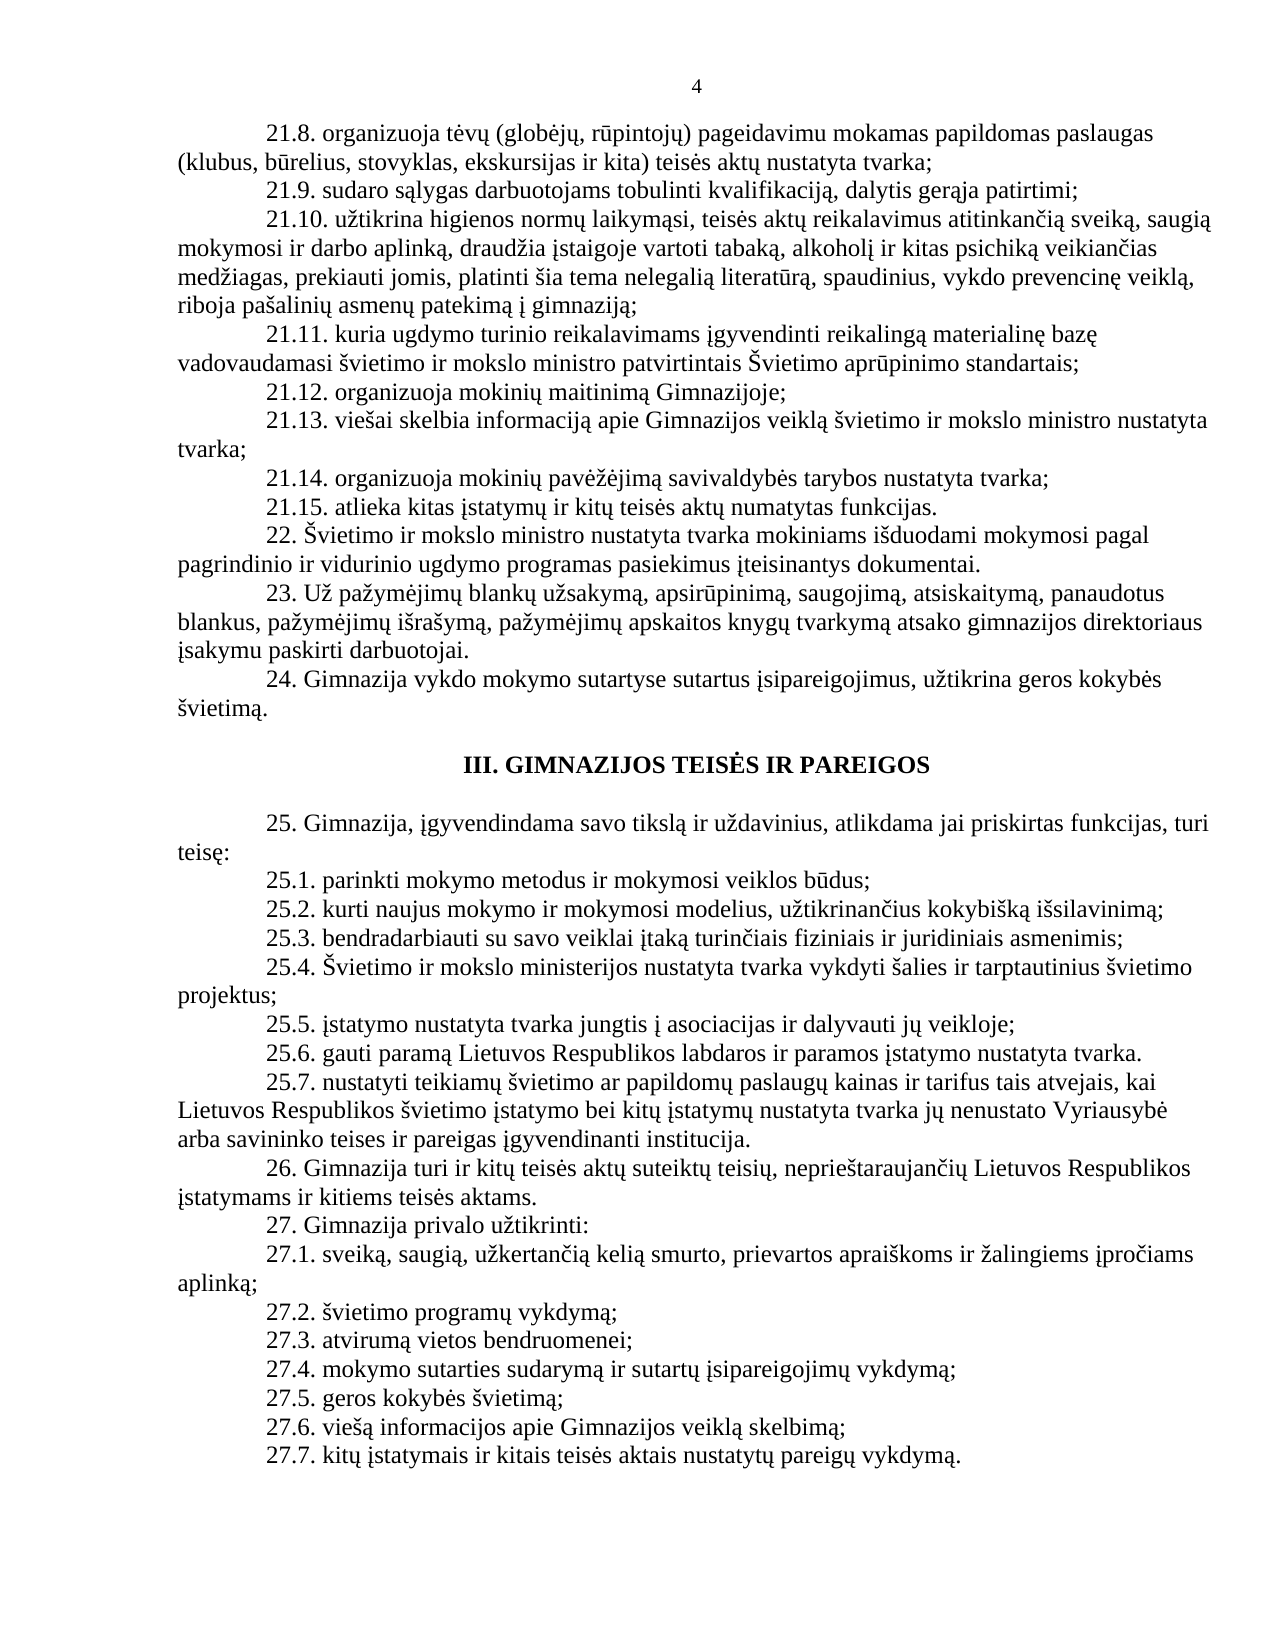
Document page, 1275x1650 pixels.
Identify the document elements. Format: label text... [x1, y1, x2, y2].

text 21.12. organizuoja mokinių maitinimą Gimnazijoje; [177, 377, 1216, 406]
text 21.13. viešai skelbia informaciją apie Gimnazijos veiklą švietimo ir mokslo ministro nustatyta tvarka; [177, 406, 1216, 463]
text 25.6. gauti paramą Lietuvos Respublikos labdaros ir paramos įstatymo nustatyta tvarka. [177, 1038, 1216, 1067]
text 21.14. organizuoja mokinių pavėžėjimą savivaldybės tarybos nustatyta tvarka; [177, 463, 1216, 492]
text 23. Už pažymėjimų blankų užsakymą, apsirūpinimą, saugojimą, atsiskaitymą, panaudotus blankus, pažymėjimų išrašymą, pažymėjimų apskaitos knygų tvarkymą atsako gimnazijos direktoriaus įsakymu paskirti darbuotojai. [177, 578, 1216, 664]
text 27.2. švietimo programų vykdymą; [177, 1297, 1216, 1326]
text 25.4. Švietimo ir mokslo ministerijos nustatyta tvarka vykdyti šalies ir tarptautinius švietimo projektus; [177, 952, 1216, 1009]
text 27.5. geros kokybės švietimą; [177, 1383, 1216, 1412]
text 25.3. bendradarbiauti su savo veiklai įtaką turinčiais fiziniais ir juridiniais asmenimis; [177, 923, 1216, 952]
text 21.10. užtikrina higienos normų laikymąsi, teisės aktų reikalavimus atitinkančią sveiką, saugią mokymosi ir darbo aplinką, draudžia įstaigoje vartoti tabaką, alkoholį ir kitas psichiką veikiančias medžiagas, prekiauti jomis, platinti šia tema nelegalią literatūrą, spaudinius, vykdo prevencinę veiklą, riboja pašalinių asmenų patekimą į gimnaziją; [177, 204, 1216, 319]
text 24. Gimnazija vykdo mokymo sutartyse sutartus įsipareigojimus, užtikrina geros kokybės švietimą. [177, 664, 1216, 722]
text 25.7. nustatyti teikiamų švietimo ar papildomų paslaugų kainas ir tarifus tais atvejais, kai Lietuvos Respublikos švietimo įstatymo bei kitų įstatymų nustatyta tvarka jų nenustato Vyriausybė arba savininko teises ir pareigas įgyvendinanti institucija. [177, 1067, 1216, 1153]
text 25.5. įstatymo nustatyta tvarka jungtis į asociacijas ir dalyvauti jų veikloje; [177, 1009, 1216, 1038]
text 27. Gimnazija privalo užtikrinti: [177, 1211, 1216, 1239]
text 21.15. atlieka kitas įstatymų ir kitų teisės aktų numatytas funkcijas. [177, 492, 1216, 521]
text 27.3. atvirumą vietos bendruomenei; [177, 1326, 1216, 1354]
text III. GIMNAZIJOS TEISĖS IR PAREIGOS [177, 751, 1216, 779]
text 27.7. kitų įstatymais ir kitais teisės aktais nustatytų pareigų vykdymą. [177, 1441, 1216, 1469]
text 21.9. sudaro sąlygas darbuotojams tobulinti kvalifikaciją, dalytis gerąja patirtimi; [177, 176, 1216, 204]
text 25.1. parinkti mokymo metodus ir mokymosi veiklos būdus; [177, 866, 1216, 894]
text 21.11. kuria ugdymo turinio reikalavimams įgyvendinti reikalingą materialinę bazę vadovaudamasi švietimo ir mokslo ministro patvirtintais Švietimo aprūpinimo standartais; [177, 319, 1216, 377]
text 27.6. viešą informacijos apie Gimnazijos veiklą skelbimą; [177, 1412, 1216, 1441]
text 21.8. organizuoja tėvų (globėjų, rūpintojų) pageidavimu mokamas papildomas paslaugas (klubus, būrelius, stovyklas, ekskursijas ir kita) teisės aktų nustatyta tvarka; [177, 118, 1216, 176]
text 25.2. kurti naujus mokymo ir mokymosi modelius, užtikrinančius kokybišką išsilavinimą; [177, 894, 1216, 923]
text 27.1. sveiką, saugią, užkertančią kelią smurto, prievartos apraiškoms ir žalingiems įpročiams aplinką; [177, 1239, 1216, 1297]
text 26. Gimnazija turi ir kitų teisės aktų suteiktų teisių, neprieštaraujančių Lietuvos Respublikos įstatymams ir kitiems teisės aktams. [177, 1153, 1216, 1211]
text 25. Gimnazija, įgyvendindama savo tikslą ir uždavinius, atlikdama jai priskirtas funkcijas, turi teisę: [177, 808, 1216, 866]
text 27.4. mokymo sutarties sudarymą ir sutartų įsipareigojimų vykdymą; [177, 1354, 1216, 1383]
text 22. Švietimo ir mokslo ministro nustatyta tvarka mokiniams išduodami mokymosi pagal pagrindinio ir vidurinio ugdymo programas pasiekimus įteisinantys dokumentai. [177, 521, 1216, 578]
